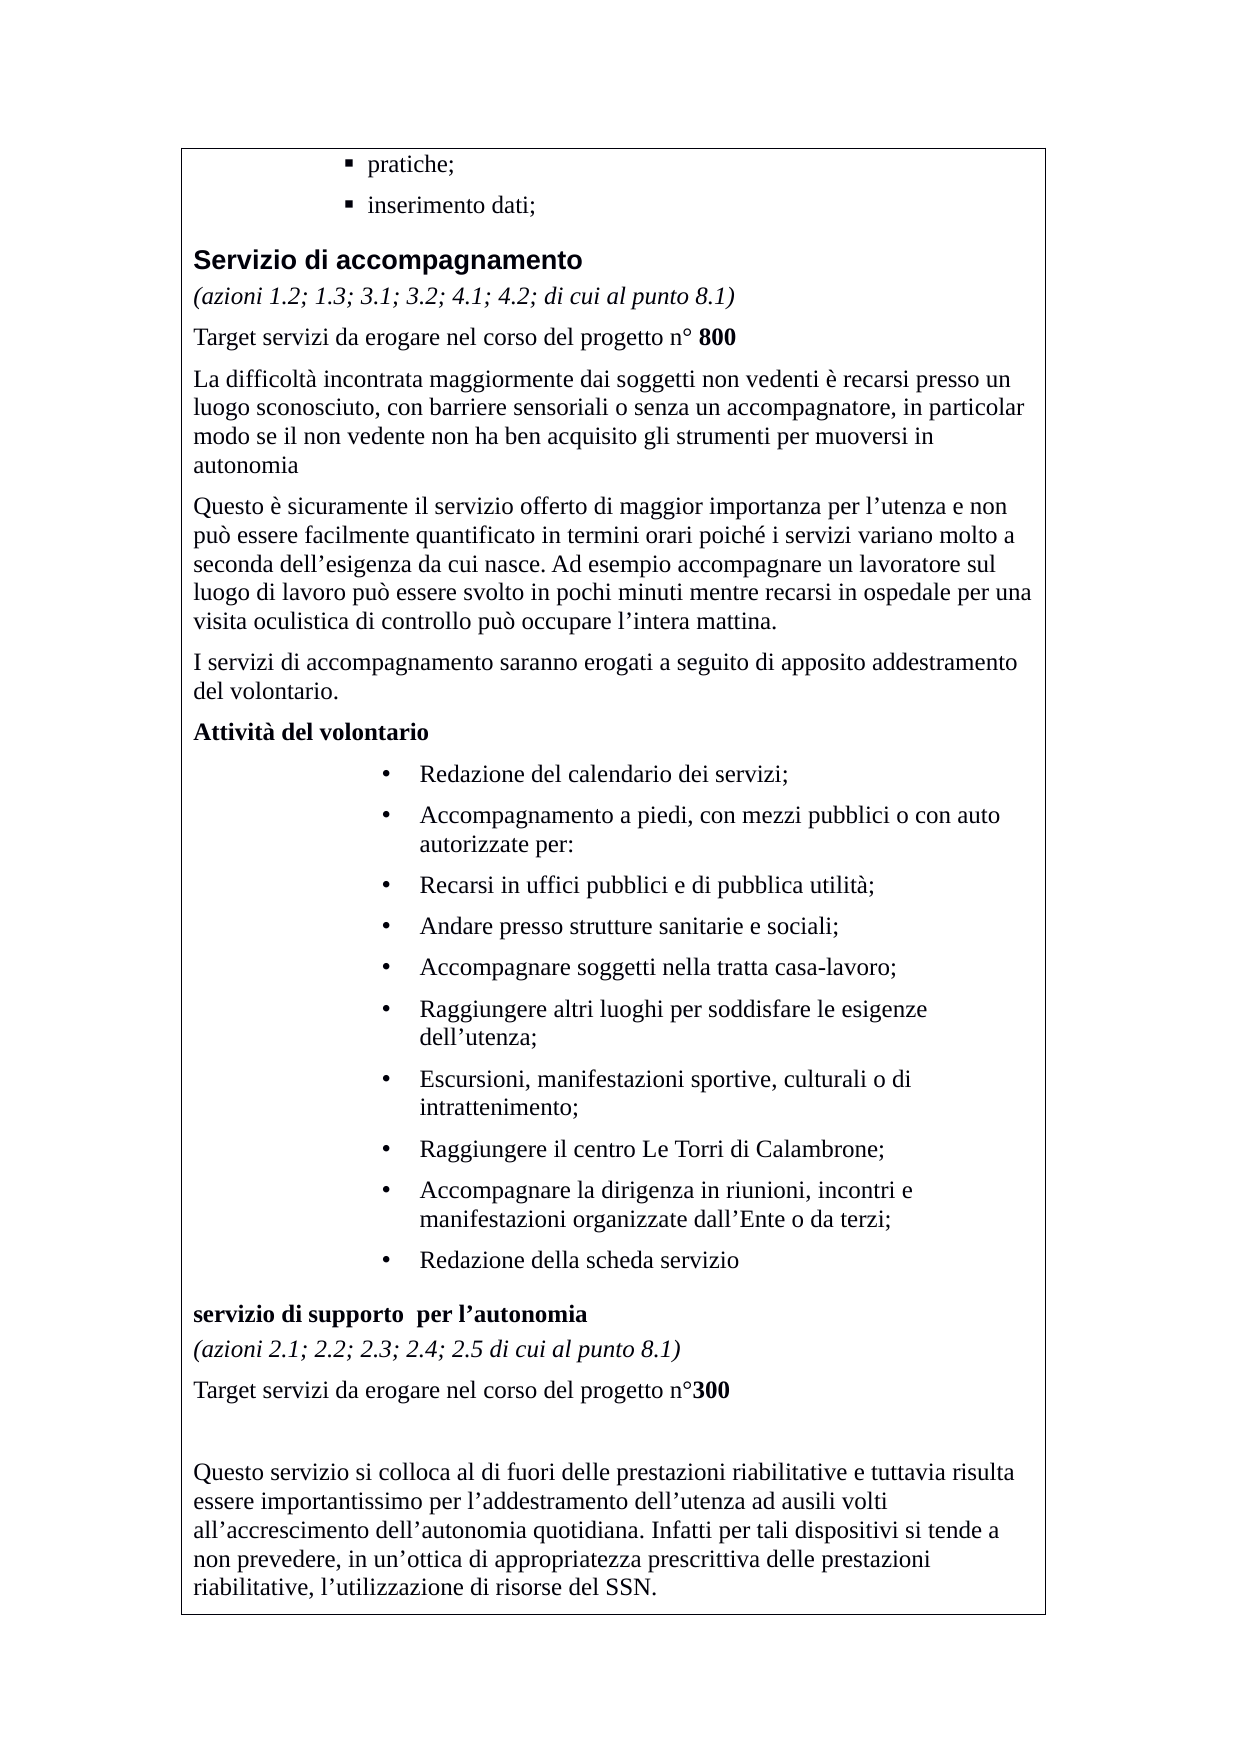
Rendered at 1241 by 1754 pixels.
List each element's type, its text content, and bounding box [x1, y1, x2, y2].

table_header § pratiche; § inserimento dati; Servizio di accompagnamento (azioni 1.2; 1.3; 3.1; 3.2; 4.1; 4.2; di cui al punto 8.1) Target servizi da erogare nel corso del progetto n° 800 La difficoltà incontrata maggiormente dai soggetti non vedenti è recarsi presso un luogo sconosciuto, con barriere sensoriali o senza un accompagnatore, in particolar modo se il non vedente non ha ben acquisito gli strumenti per muoversi in autonomia Questo è sicuramente il servizio offerto di maggior importanza per l’utenza e non può essere facilmente quantificato in termini orari poiché i servizi variano molto a seconda dell’esigenza da cui nasce. Ad esempio accompagnare un lavoratore sul luogo di lavoro può essere svolto in pochi minuti mentre recarsi in ospedale per una visita oculistica di controllo può occupare l’intera mattina. I servizi di accompagnamento saranno erogati a seguito di apposito addestramento del volontario. Attività del volontario Redazione del calendario dei servizi; Accompagnamento a piedi, con mezzi pubblici o con auto autorizzate per: Recarsi in uffici pubblici e di pubblica utilità; Andare presso strutture sanitarie e sociali; Accompagnare soggetti nella tratta casa-lavoro; Raggiungere altri luoghi per soddisfare le esigenze dell’utenza; Escursioni, manifestazioni sportive, culturali o di intrattenimento; Raggiungere il centro Le Torri di Calambrone; Accompagnare la dirigenza in riunioni, incontri e manifestazioni organizzate dall’Ente o da terzi; Redazione della scheda servizio servizio di supporto per l’autonomia (azioni 2.1; 2.2; 2.3; 2.4; 2.5 di cui al punto 8.1) Target servizi da erogare nel corso del progetto n°300 Questo servizio si colloca al di fuori delle prestazioni riabilitative e tuttavia risulta essere importantissimo per l’addestramento dell’utenza ad ausili volti all’accrescimento dell’autonomia quotidiana. Infatti per tali dispositivi si tende a non prevedere, in un’ottica di appropriatezza prescrittiva delle prestazioni riabilitative, l’utilizzazione di risorse del SSN. [182, 149, 1045, 1614]
